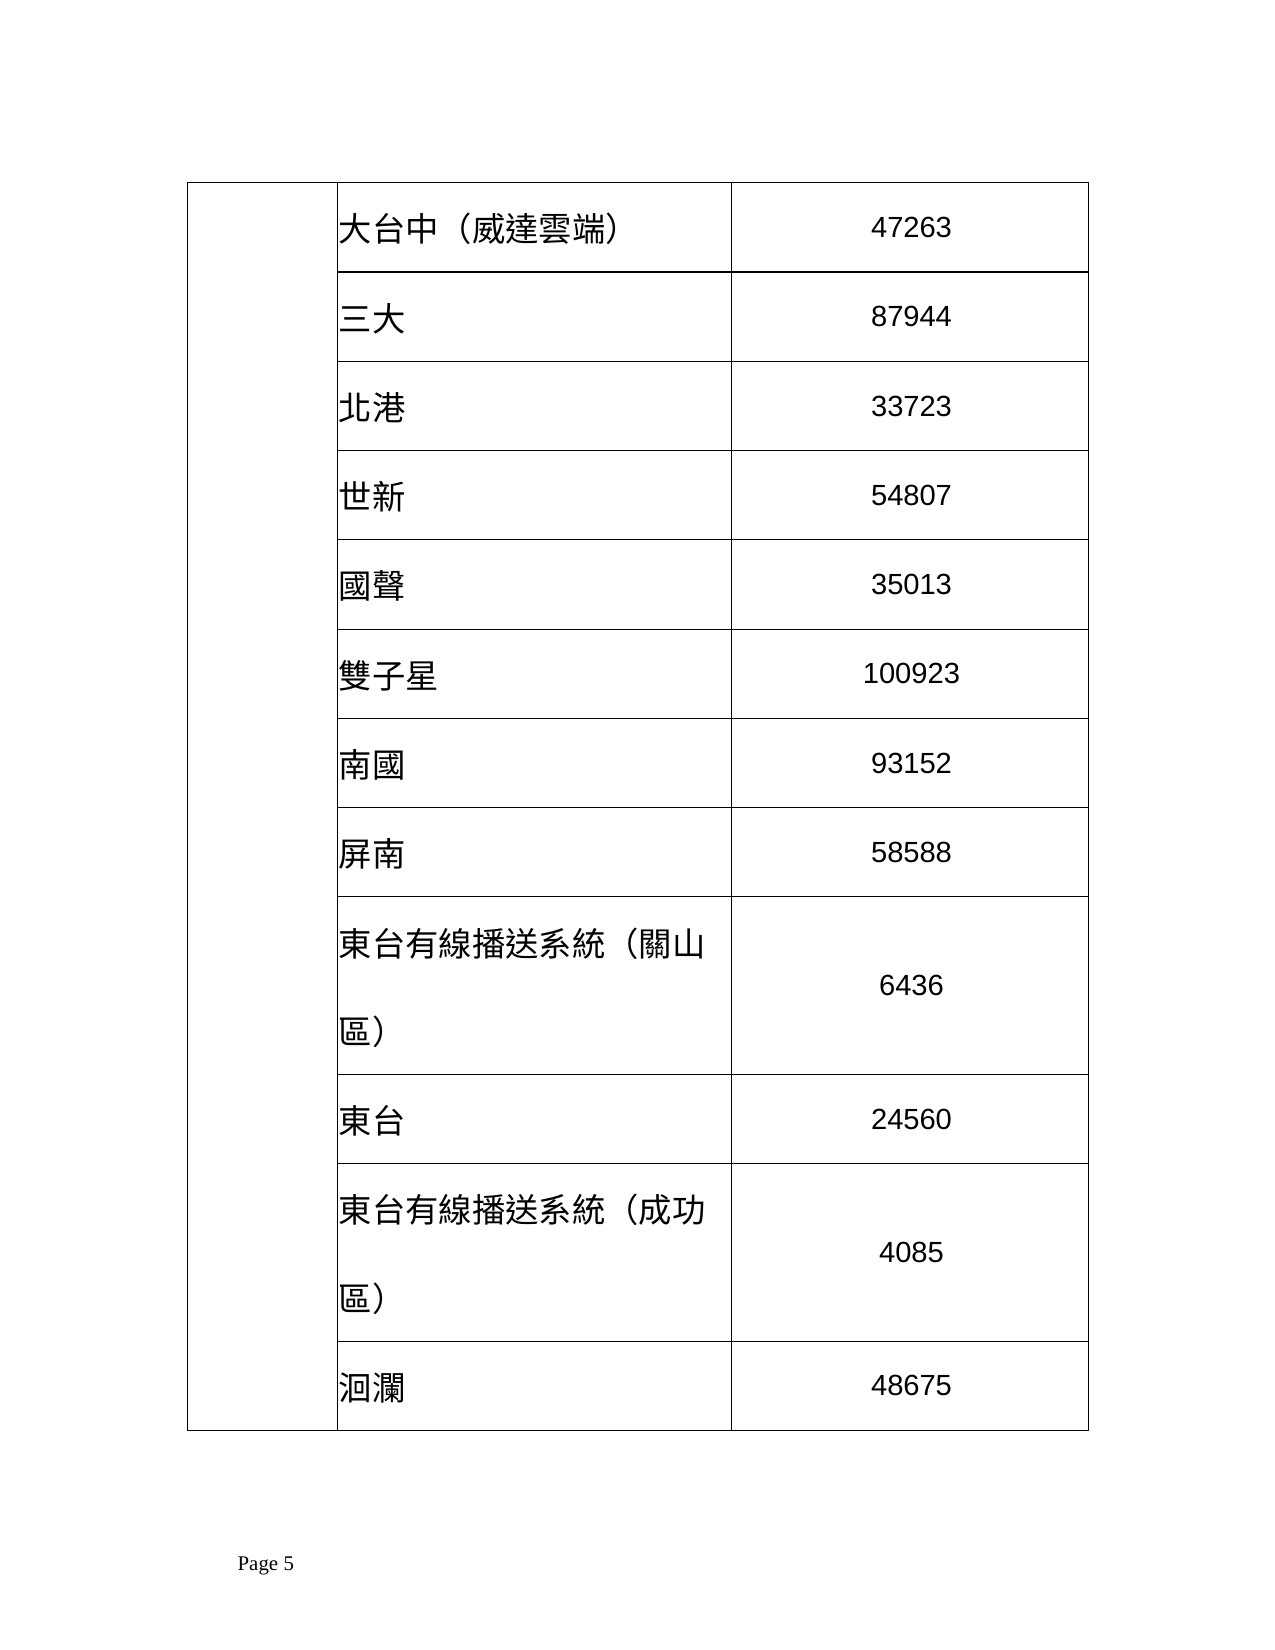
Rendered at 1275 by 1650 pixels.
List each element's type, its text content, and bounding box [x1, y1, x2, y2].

table_cell 4085 [732, 1164, 1088, 1341]
table_cell 93152 [732, 719, 1088, 807]
table_cell 東台 [338, 1075, 731, 1163]
table_cell 58588 [732, 808, 1088, 896]
table_cell 24560 [732, 1075, 1088, 1163]
table_cell 33723 [732, 362, 1088, 450]
table_cell 雙子星 [338, 630, 731, 718]
table_cell 100923 [732, 630, 1088, 718]
table_cell 東台有線播送系統（成功區） [338, 1164, 731, 1341]
table_cell 洄瀾 [338, 1342, 731, 1430]
table_cell 6436 [732, 897, 1088, 1074]
table_cell 三大 [338, 273, 731, 361]
table_cell 大台中（威達雲端） [338, 183, 731, 271]
table_cell 35013 [732, 540, 1088, 628]
table_cell 東台有線播送系統（關山區） [338, 897, 731, 1074]
table_cell 47263 [732, 183, 1088, 271]
table_cell [188, 183, 337, 1430]
table_cell 屏南 [338, 808, 731, 896]
table_cell 54807 [732, 451, 1088, 539]
table_cell 南國 [338, 719, 731, 807]
table_cell 48675 [732, 1342, 1088, 1430]
table_cell 世新 [338, 451, 731, 539]
table_cell 87944 [732, 273, 1088, 361]
table_cell 國聲 [338, 540, 731, 628]
table_cell 北港 [338, 362, 731, 450]
